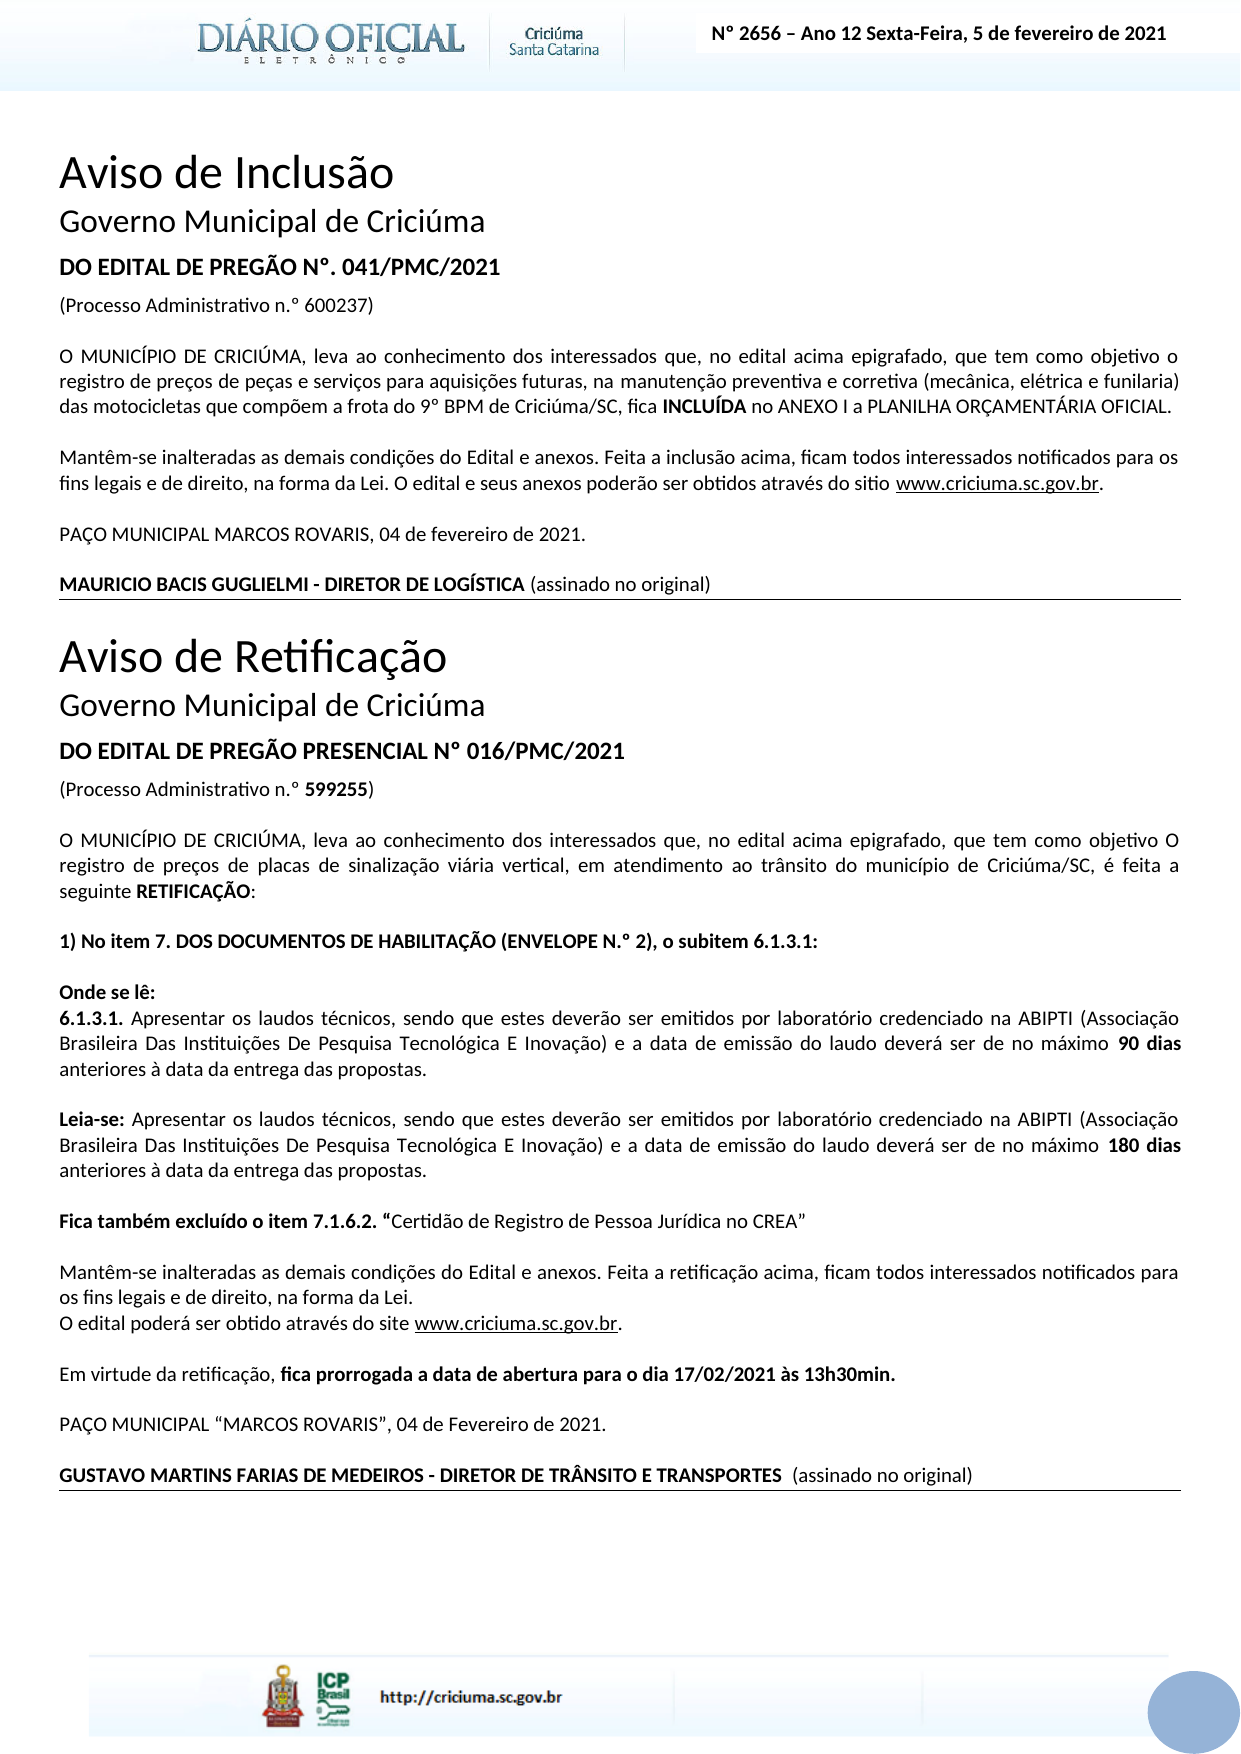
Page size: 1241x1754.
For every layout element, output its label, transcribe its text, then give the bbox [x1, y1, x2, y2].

text GUSTAVO MARTINS FARIAS DE MEDEIROS - DIRETOR DE TRÂNSITO E TRANSPORTES (assinado no original) [59, 1462, 1181, 1490]
text Governo Municipal de Criciúma [59, 684, 1181, 725]
text O MUNICÍPIO DE CRICIÚMA, leva ao conhecimento dos interessados que, no edital acima epigrafado, que tem como objetivo o registro de preços de peças e serviços para aquisições futuras, na manutenção preventiva e corretiva (mecânica, elétrica e funilaria) das motocicletas que compõem a frota do 9º BPM de Criciúma/SC, fica INCLUÍDA no ANEXO I a PLANILHA ORÇAMENTÁRIA OFICIAL. [59, 343, 1181, 419]
text Aviso de Retificação [59, 626, 1181, 684]
text 6.1.3.1. Apresentar os laudos técnicos, sendo que estes deverão ser emitidos por laboratório credenciado na ABIPTI (Associação Brasileira Das Instituições De Pesquisa Tecnológica E Inovação) e a data de emissão do laudo deverá ser de no máximo 90 dias anteriores à data da entrega das propostas. [59, 1005, 1181, 1081]
text (Processo Administrativo n.º 599255) [59, 776, 1181, 802]
text Mantêm-se inalteradas as demais condições do Edital e anexos. Feita a retificação acima, ficam todos interessados notificados para os fins legais e de direito, na forma da Lei. [59, 1259, 1181, 1310]
text DO EDITAL DE PREGÃO PRESENCIAL Nº 016/PMC/2021 [59, 735, 1181, 766]
text Governo Municipal de Criciúma [59, 200, 1181, 241]
text O MUNICÍPIO DE CRICIÚMA, leva ao conhecimento dos interessados que, no edital acima epigrafado, que tem como objetivo O registro de preços de placas de sinalização viária vertical, em atendimento ao trânsito do município de Criciúma/SC, é feita a seguinte RETIFICAÇÃO: [59, 827, 1181, 903]
text O edital poderá ser obtido através do site www.criciuma.sc.gov.br. [59, 1310, 1181, 1335]
text (Processo Administrativo n.º 600237) [59, 292, 1181, 317]
text Mantêm-se inalteradas as demais condições do Edital e anexos. Feita a inclusão acima, ficam todos interessados notificados para os fins legais e de direito, na forma da Lei. O edital e seus anexos poderão ser obtidos através do sitio www.criciuma.sc.gov.br. [59, 444, 1181, 495]
text Em virtude da retificação, fica prorrogada a data de abertura para o dia 17/02/2021 às 13h30min. [59, 1361, 1181, 1386]
text PAÇO MUNICIPAL “MARCOS ROVARIS”, 04 de Fevereiro de 2021. [59, 1412, 1181, 1437]
text MAURICIO BACIS GUGLIELMI - DIRETOR DE LOGÍSTICA (assinado no original) [59, 572, 1181, 599]
text DO EDITAL DE PREGÃO Nº. 041/PMC/2021 [59, 251, 1181, 282]
text Fica também excluído o item 7.1.6.2. “Certidão de Registro de Pessoa Jurídica no CREA” [59, 1208, 1181, 1234]
text 1) No item 7. DOS DOCUMENTOS DE HABILITAÇÃO (ENVELOPE N.º 2), o subitem 6.1.3.1: [59, 929, 1181, 954]
text PAÇO MUNICIPAL MARCOS ROVARIS, 04 de fevereiro de 2021. [59, 521, 1181, 546]
text Leia-se: Apresentar os laudos técnicos, sendo que estes deverão ser emitidos por laboratório credenciado na ABIPTI (Associação Brasileira Das Instituições De Pesquisa Tecnológica E Inovação) e a data de emissão do laudo deverá ser de no máximo 180 dias anteriores à data da entrega das propostas. [59, 1107, 1181, 1183]
text Onde se lê: [59, 979, 1181, 1005]
text Aviso de Inclusão [59, 141, 1181, 200]
